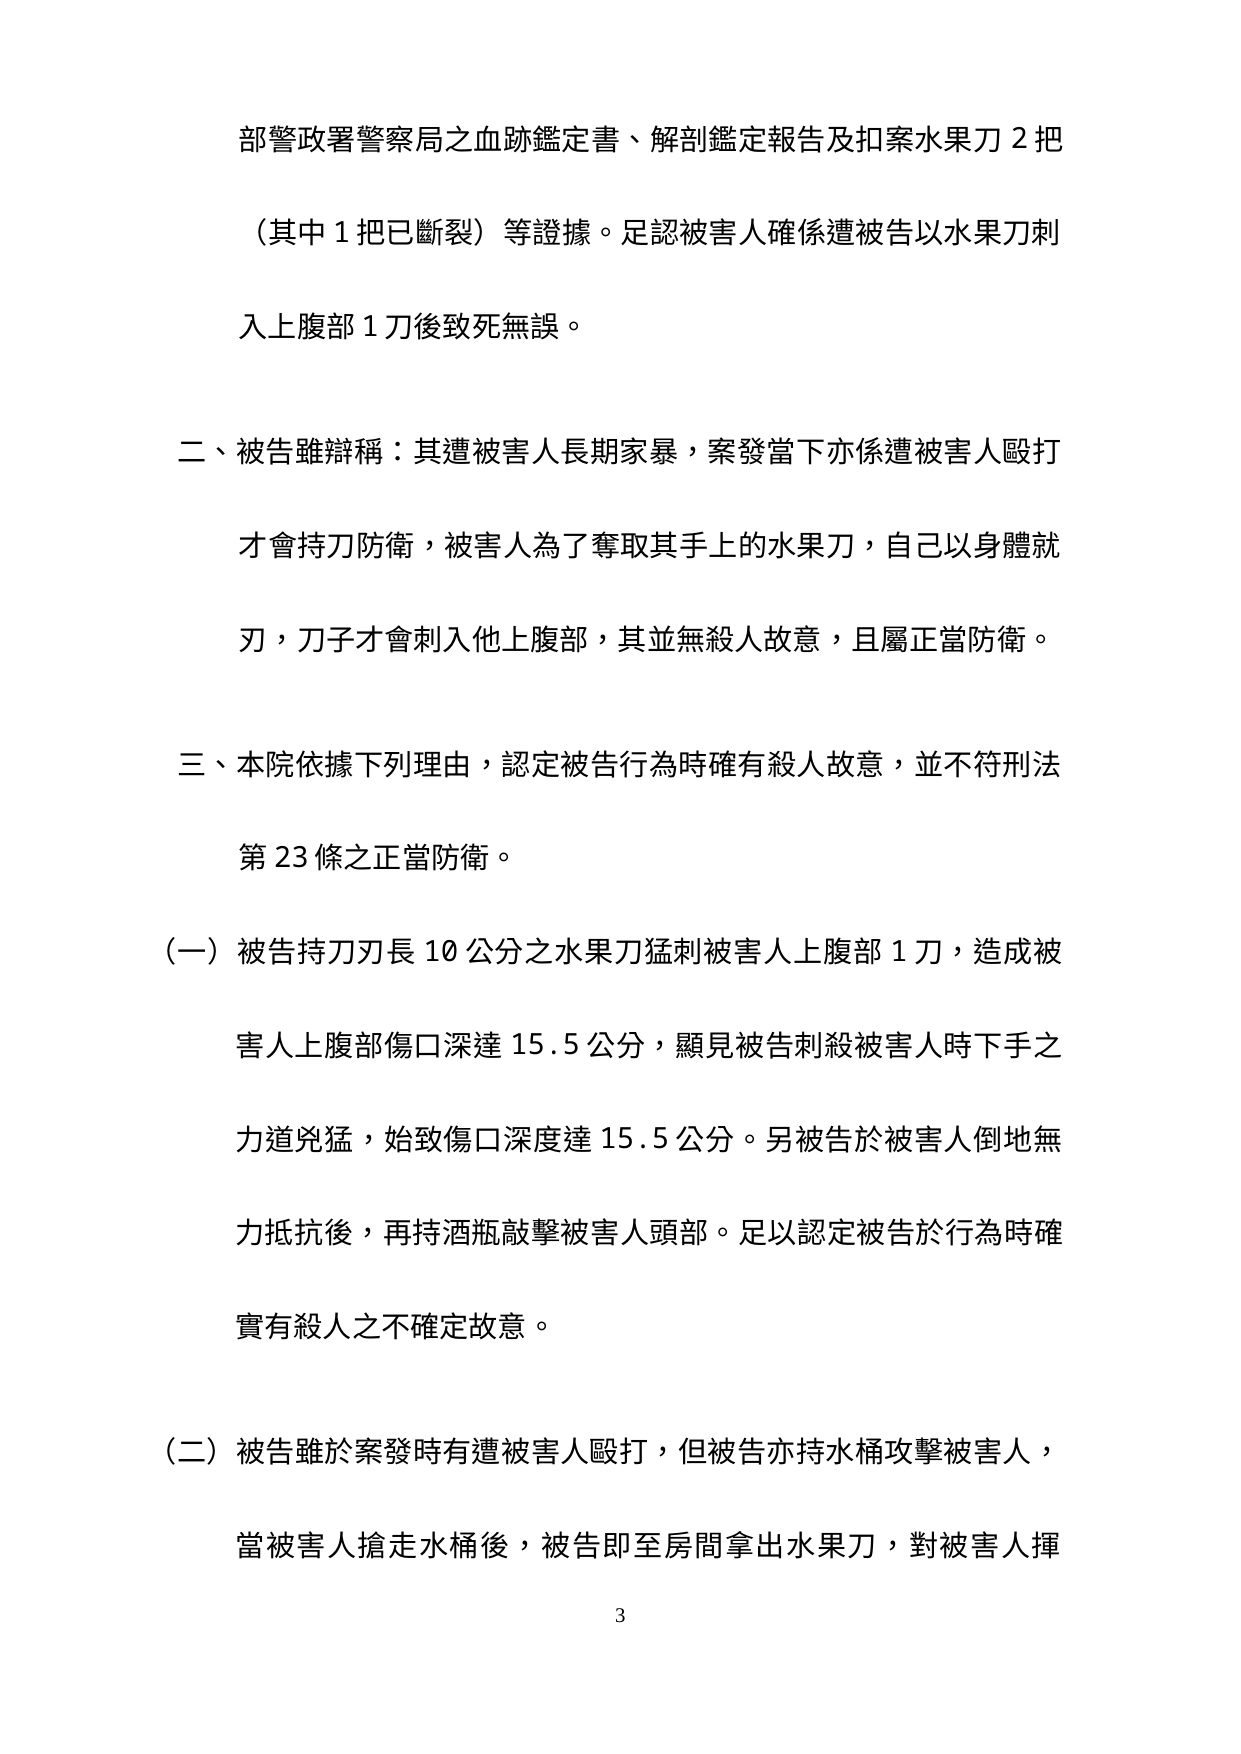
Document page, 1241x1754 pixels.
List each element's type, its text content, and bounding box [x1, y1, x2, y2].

text （一）被告持刀刃長10公分之水果刀猛刺被害人上腹部1刀，造成被害人上腹部傷口深達15.5公分，顯見被告刺殺被害人時下手之力道兇猛，始致傷口深度達15.5公分。另被告於被害人倒地無力抵抗後，再持酒瓶敲擊被害人頭部。足以認定被告於行為時確實有殺人之不確定故意。 [148, 908, 1063, 1346]
text （二）被告雖於案發時有遭被害人毆打，但被告亦持水桶攻擊被害人，當被害人搶走水桶後，被告即至房間拿出水果刀，對被害人揮 [148, 1408, 1063, 1564]
text 二、被告雖辯稱：其遭被害人長期家暴，案發當下亦係遭被害人毆打才會持刀防衛，被害人為了奪取其手上的水果刀，自己以身體就刃，刀子才會刺入他上腹部，其並無殺人故意，且屬正當防衛。 [177, 408, 1063, 658]
text 部警政署警察局之血跡鑑定書、解剖鑑定報告及扣案水果刀2把（其中1把已斷裂）等證據。足認被害人確係遭被告以水果刀刺入上腹部1刀後致死無誤。 [177, 96, 1063, 346]
text 三、本院依據下列理由，認定被告行為時確有殺人故意，並不符刑法第23條之正當防衛。 [177, 721, 1063, 877]
